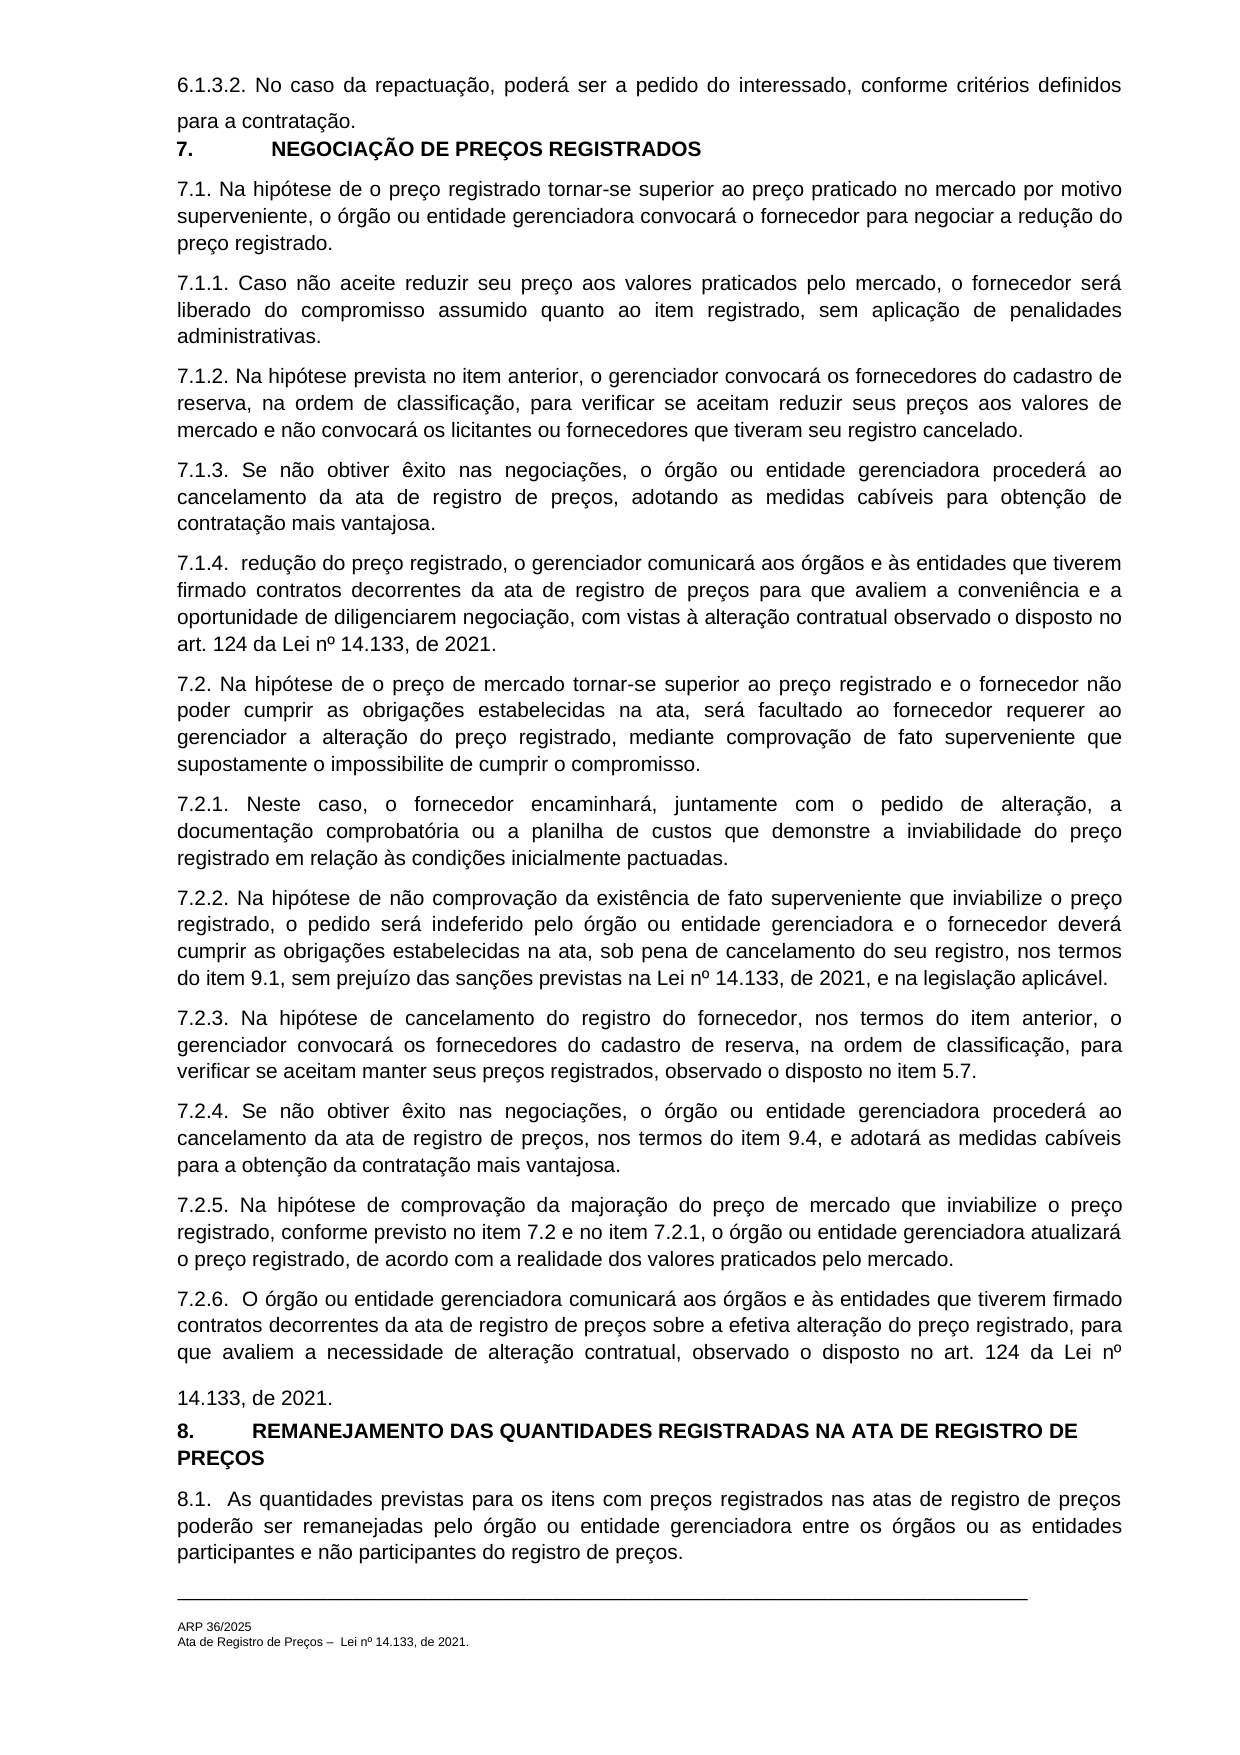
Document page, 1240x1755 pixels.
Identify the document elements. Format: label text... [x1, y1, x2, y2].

text 7.2.5. Na hipótese de comprovação da majoração do preço de mercado que inviabilize o preço registrado, conforme previsto no item 7.2 e no item 7.2.1, o órgão ou entidade gerenciadora atualizará o preço registrado, de acordo com a realidade dos valores praticados pelo mercado. [177, 1193, 1123, 1270]
text 7.2.6. O órgão ou entidade gerenciadora comunicará aos órgãos e às entidades que tiverem firmado contratos decorrentes da ata de registro de preços sobre a efetiva alteração do preço registrado, para que avaliem a necessidade de alteração contratual, observado o disposto no art. 124 da Lei nº 14.133, de 2021. [177, 1286, 1123, 1413]
text 7.1.1. Caso não aceite reduzir seu preço aos valores praticados pelo mercado, o fornecedor será liberado do compromisso assumido quanto ao item registrado, sem aplicação de penalidades administrativas. [177, 271, 1123, 348]
text 7.2.2. Na hipótese de não comprovação da existência de fato superveniente que inviabilize o preço registrado, o pedido será indeferido pelo órgão ou entidade gerenciadora e o fornecedor deverá cumprir as obrigações estabelecidas na ata, sob pena de cancelamento do seu registro, nos termos do item 9.1, sem prejuízo das sanções previstas na Lei nº 14.133, de 2021, e na legislação aplicável. [177, 885, 1123, 990]
text 7.2.1. Neste caso, o fornecedor encaminhará, juntamente com o pedido de alteração, a documentação comprobatória ou a planilha de custos que demonstre a inviabilidade do preço registrado em relação às condições inicialmente pactuadas. [177, 792, 1123, 869]
text 7.1.4. redução do preço registrado, o gerenciador comunicará aos órgãos e às entidades que tiverem firmado contratos decorrentes da ata de registro de preços para que avaliem a conveniência e a oportunidade de diligenciarem negociação, com vistas à alteração contratual observado o disposto no art. 124 da Lei nº 14.133, de 2021. [177, 551, 1123, 656]
text 7.2.3. Na hipótese de cancelamento do registro do fornecedor, nos termos do item anterior, o gerenciador convocará os fornecedores do cadastro de reserva, na ordem de classificação, para verificar se aceitam manter seus preços registrados, observado o disposto no item 5.7. [177, 1006, 1123, 1083]
subtitle 8. REMANEJAMENTO DAS QUANTIDADES REGISTRADAS NA ATA DE REGISTRO DE PREÇOS [177, 1419, 1125, 1470]
subtitle 7. NEGOCIAÇÃO DE PREÇOS REGISTRADOS [176, 137, 1125, 161]
text 7.2. Na hipótese de o preço de mercado tornar-se superior ao preço registrado e o fornecedor não poder cumprir as obrigações estabelecidas na ata, será facultado ao fornecedor requerer ao gerenciador a alteração do preço registrado, mediante comprovação de fato superveniente que supostamente o impossibilite de cumprir o compromisso. [177, 672, 1123, 776]
text 7.1.2. Na hipótese prevista no item anterior, o gerenciador convocará os fornecedores do cadastro de reserva, na ordem de classificação, para verificar se aceitam reduzir seus preços aos valores de mercado e não convocará os licitantes ou fornecedores que tiveram seu registro cancelado. [177, 364, 1123, 442]
text 7.1. Na hipótese de o preço registrado tornar-se superior ao preço praticado no mercado por motivo superveniente, o órgão ou entidade gerenciadora convocará o fornecedor para negociar a redução do preço registrado. [177, 177, 1123, 254]
text 7.2.4. Se não obtiver êxito nas negociações, o órgão ou entidade gerenciadora procederá ao cancelamento da ata de registro de preços, nos termos do item 9.4, e adotará as medidas cabíveis para a obtenção da contratação mais vantajosa. [177, 1099, 1123, 1177]
text 6.1.3.2. No caso da repactuação, poderá ser a pedido do interessado, conforme critérios definidos para a contratação. [177, 75, 1123, 137]
text 7.1.3. Se não obtiver êxito nas negociações, o órgão ou entidade gerenciadora procederá ao cancelamento da ata de registro de preços, adotando as medidas cabíveis para obtenção de contratação mais vantajosa. [177, 458, 1123, 535]
text 8.1. As quantidades previstas para os itens com preços registrados nas atas de registro de preços poderão ser remanejadas pelo órgão ou entidade gerenciadora entre os órgãos ou as entidades participantes e não participantes do registro de preços. [177, 1487, 1123, 1564]
